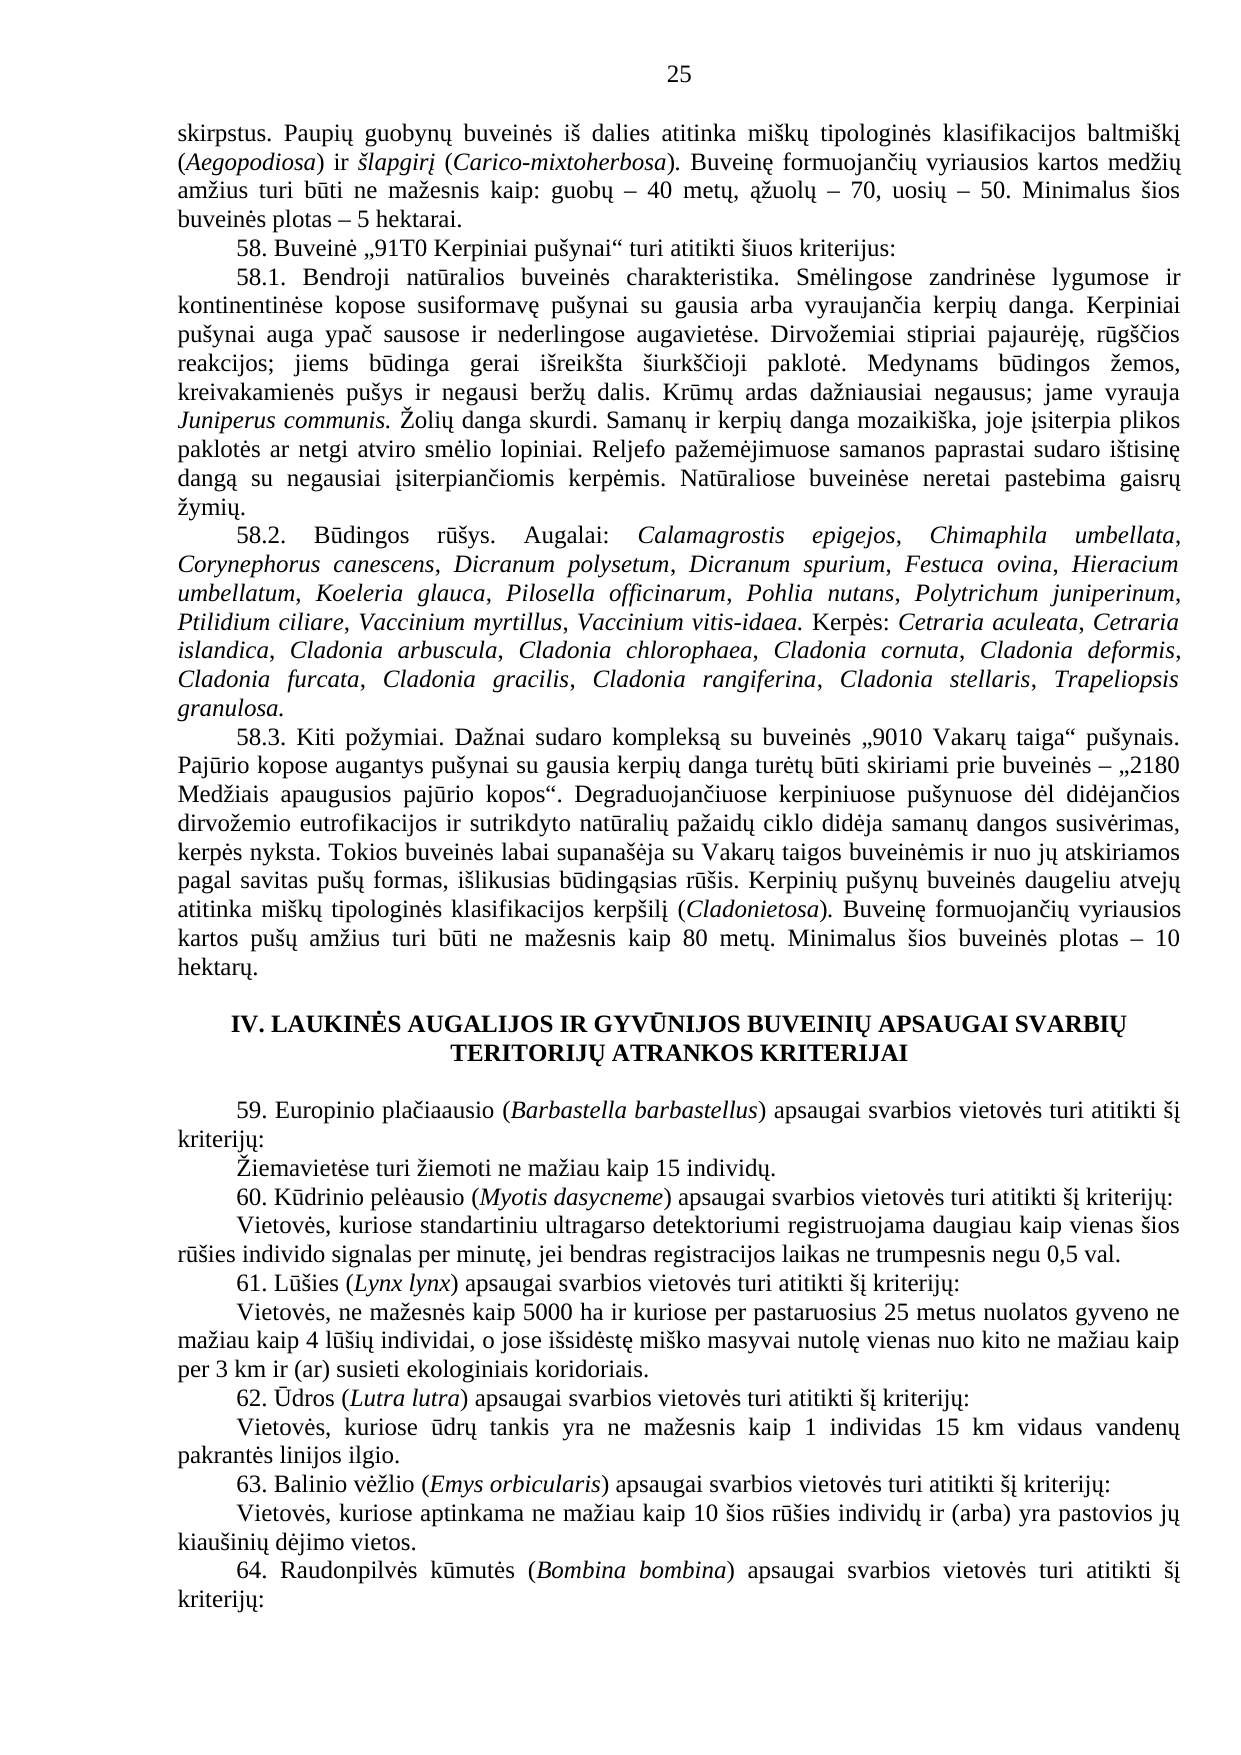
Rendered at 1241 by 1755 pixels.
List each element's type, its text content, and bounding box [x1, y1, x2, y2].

text 64. Raudonpilvės kūmutės (Bombina bombina) apsaugai svarbios vietovės turi atitikti šį kriterijų: [177, 1556, 1181, 1613]
text Vietovės, kuriose standartiniu ultragarso detektoriumi registruojama daugiau kaip vienas šios rūšies individo signalas per minutę, jei bendras registracijos laikas ne trumpesnis negu 0,5 val. [177, 1211, 1181, 1268]
text IV. LAUKINĖS AUGALIJOS IR GYVŪNIJOS BUVEINIŲ APSAUGAI SVARBIŲ TERITORIJŲ ATRANKOS KRITERIJAI [177, 1009, 1181, 1067]
text 58.1. Bendroji natūralios buveinės charakteristika. Smėlingose zandrinėse lygumose ir kontinentinėse kopose susiformavę pušynai su gausia arba vyraujančia kerpių danga. Kerpiniai pušynai auga ypač sausose ir nederlingose augavietėse. Dirvožemiai stipriai pajaurėję, rūgščios reakcijos; jiems būdinga gerai išreikšta šiurkščioji paklotė. Medynams būdingos žemos, kreivakamienės pušys ir negausi beržų dalis. Krūmų ardas dažniausiai negausus; jame vyrauja Juniperus communis. Žolių danga skurdi. Samanų ir kerpių danga mozaikiška, joje įsiterpia plikos paklotės ar netgi atviro smėlio lopiniai. Reljefo pažemėjimuose samanos paprastai sudaro ištisinę dangą su negausiai įsiterpiančiomis kerpėmis. Natūraliose buveinėse neretai pastebima gaisrų žymių. [177, 262, 1181, 521]
text 63. Balinio vėžlio (Emys orbicularis) apsaugai svarbios vietovės turi atitikti šį kriterijų: [177, 1469, 1181, 1498]
text 59. Europinio plačiaausio (Barbastella barbastellus) apsaugai svarbios vietovės turi atitikti šį kriterijų: [177, 1096, 1181, 1153]
text 58.2. Būdingos rūšys. Augalai: Calamagrostis epigejos, Chimaphila umbellata, Corynephorus canescens, Dicranum polysetum, Dicranum spurium, Festuca ovina, Hieracium umbellatum, Koeleria glauca, Pilosella officinarum, Pohlia nutans, Polytrichum juniperinum, Ptilidium ciliare, Vaccinium myrtillus, Vaccinium vitis-idaea. Kerpės: Cetraria aculeata, Cetraria islandica, Cladonia arbuscula, Cladonia chlorophaea, Cladonia cornuta, Cladonia deformis, Cladonia furcata, Cladonia gracilis, Cladonia rangiferina, Cladonia stellaris, Trapeliopsis granulosa. [177, 521, 1181, 722]
text Vietovės, kuriose aptinkama ne mažiau kaip 10 šios rūšies individų ir (arba) yra pastovios jų kiaušinių dėjimo vietos. [177, 1498, 1181, 1556]
text 61. Lūšies (Lynx lynx) apsaugai svarbios vietovės turi atitikti šį kriterijų: [177, 1268, 1181, 1297]
text 62. Ūdros (Lutra lutra) apsaugai svarbios vietovės turi atitikti šį kriterijų: [177, 1383, 1181, 1412]
text 60. Kūdrinio pelėausio (Myotis dasycneme) apsaugai svarbios vietovės turi atitikti šį kriterijų: [177, 1182, 1181, 1211]
text 58.3. Kiti požymiai. Dažnai sudaro kompleksą su buveinės „9010 Vakarų taiga“ pušynais. Pajūrio kopose augantys pušynai su gausia kerpių danga turėtų būti skiriami prie buveinės – „2180 Medžiais apaugusios pajūrio kopos“. Degraduojančiuose kerpiniuose pušynuose dėl didėjančios dirvožemio eutrofikacijos ir sutrikdyto natūralių pažaidų ciklo didėja samanų dangos susivėrimas, kerpės nyksta. Tokios buveinės labai supanašėja su Vakarų taigos buveinėmis ir nuo jų atskiriamos pagal savitas pušų formas, išlikusias būdingąsias rūšis. Kerpinių pušynų buveinės daugeliu atvejų atitinka miškų tipologinės klasifikacijos kerpšilį (Cladonietosa). Buveinę formuojančių vyriausios kartos pušų amžius turi būti ne mažesnis kaip 80 metų. Minimalus šios buveinės plotas – 10 hektarų. [177, 722, 1181, 981]
text Vietovės, ne mažesnės kaip 5000 ha ir kuriose per pastaruosius 25 metus nuolatos gyveno ne mažiau kaip 4 lūšių individai, o jose išsidėstę miško masyvai nutolę vienas nuo kito ne mažiau kaip per 3 km ir (ar) susieti ekologiniais koridoriais. [177, 1297, 1181, 1383]
text skirpstus. Paupių guobynų buveinės iš dalies atitinka miškų tipologinės klasifikacijos baltmiškį (Aegopodiosa) ir šlapgirį (Carico-mixtoherbosa). Buveinę formuojančių vyriausios kartos medžių amžius turi būti ne mažesnis kaip: guobų – 40 metų, ąžuolų – 70, uosių – 50. Minimalus šios buveinės plotas – 5 hektarai. [177, 118, 1181, 233]
text Vietovės, kuriose ūdrų tankis yra ne mažesnis kaip 1 individas 15 km vidaus vandenų pakrantės linijos ilgio. [177, 1412, 1181, 1469]
text Žiemavietėse turi žiemoti ne mažiau kaip 15 individų. [177, 1153, 1181, 1182]
text 58. Buveinė „91T0 Kerpiniai pušynai“ turi atitikti šiuos kriterijus: [177, 233, 1181, 262]
